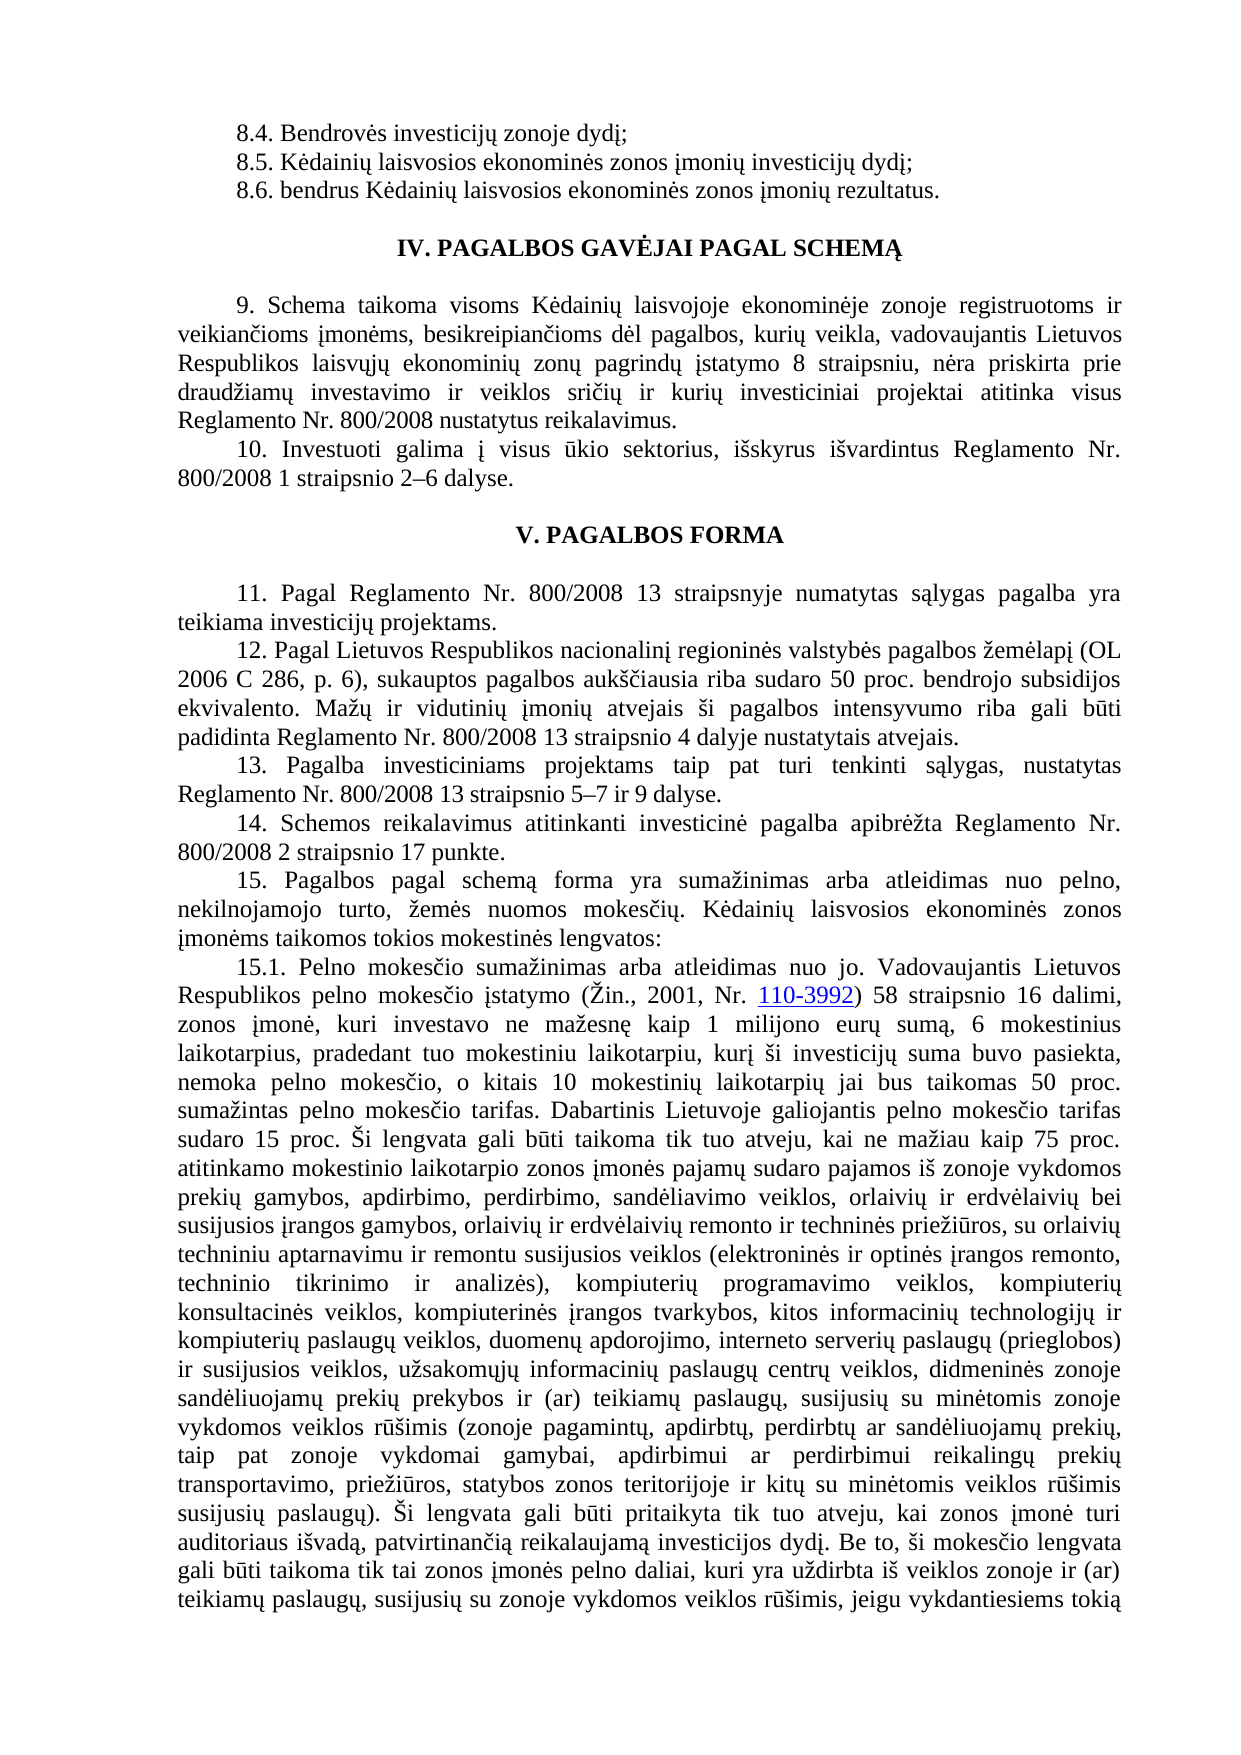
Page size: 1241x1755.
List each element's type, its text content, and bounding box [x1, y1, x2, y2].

text 8.5. Kėdainių laisvosios ekonominės zonos įmonių investicijų dydį; [177, 147, 1122, 176]
text 9. Schema taikoma visoms Kėdainių laisvojoje ekonominėje zonoje registruotoms ir veikiančioms įmonėms, besikreipiančioms dėl pagalbos, kurių veikla, vadovaujantis Lietuvos Respublikos laisvųjų ekonominių zonų pagrindų įstatymo 8 straipsniu, nėra priskirta prie draudžiamų investavimo ir veiklos sričių ir kurių investiciniai projektai atitinka visus Reglamento Nr. 800/2008 nustatytus reikalavimus. [177, 291, 1122, 434]
text IV. PAGALBOS GAVĖJAI PAGAL SCHEMĄ [177, 233, 1122, 262]
text 15.1. Pelno mokesčio sumažinimas arba atleidimas nuo jo. Vadovaujantis Lietuvos Respublikos pelno mokesčio įstatymo (Žin., 2001, Nr. 110-3992) 58 straipsnio 16 dalimi, zonos įmonė, kuri investavo ne mažesnę kaip 1 milijono eurų sumą, 6 mokestinius laikotarpius, pradedant tuo mokestiniu laikotarpiu, kurį ši investicijų suma buvo pasiekta, nemoka pelno mokesčio, o kitais 10 mokestinių laikotarpių jai bus taikomas 50 proc. sumažintas pelno mokesčio tarifas. Dabartinis Lietuvoje galiojantis pelno mokesčio tarifas sudaro 15 proc. Ši lengvata gali būti taikoma tik tuo atveju, kai ne mažiau kaip 75 proc. atitinkamo mokestinio laikotarpio zonos įmonės pajamų sudaro pajamos iš zonoje vykdomos prekių gamybos, apdirbimo, perdirbimo, sandėliavimo veiklos, orlaivių ir erdvėlaivių bei susijusios įrangos gamybos, orlaivių ir erdvėlaivių remonto ir techninės priežiūros, su orlaivių techniniu aptarnavimu ir remontu susijusios veiklos (elektroninės ir optinės įrangos remonto, techninio tikrinimo ir analizės), kompiuterių programavimo veiklos, kompiuterių konsultacinės veiklos, kompiuterinės įrangos tvarkybos, kitos informacinių technologijų ir kompiuterių paslaugų veiklos, duomenų apdorojimo, interneto serverių paslaugų (prieglobos) ir susijusios veiklos, užsakomųjų informacinių paslaugų centrų veiklos, didmeninės zonoje sandėliuojamų prekių prekybos ir (ar) teikiamų paslaugų, susijusių su minėtomis zonoje vykdomos veiklos rūšimis (zonoje pagamintų, apdirbtų, perdirbtų ar sandėliuojamų prekių, taip pat zonoje vykdomai gamybai, apdirbimui ar perdirbimui reikalingų prekių transportavimo, priežiūros, statybos zonos teritorijoje ir kitų su minėtomis veiklos rūšimis susijusių paslaugų). Ši lengvata gali būti pritaikyta tik tuo atveju, kai zonos įmonė turi auditoriaus išvadą, patvirtinančią reikalaujamą investicijos dydį. Be to, ši mokesčio lengvata gali būti taikoma tik tai zonos įmonės pelno daliai, kuri yra uždirbta iš veiklos zonoje ir (ar) teikiamų paslaugų, susijusių su zonoje vykdomos veiklos rūšimis, jeigu vykdantiesiems tokią [177, 952, 1122, 1613]
text 12. Pagal Lietuvos Respublikos nacionalinį regioninės valstybės pagalbos žemėlapį (OL 2006 C 286, p. 6), sukauptos pagalbos aukščiausia riba sudaro 50 proc. bendrojo subsidijos ekvivalento. Mažų ir vidutinių įmonių atvejais ši pagalbos intensyvumo riba gali būti padidinta Reglamento Nr. 800/2008 13 straipsnio 4 dalyje nustatytais atvejais. [177, 636, 1122, 751]
text 13. Pagalba investiciniams projektams taip pat turi tenkinti sąlygas, nustatytas Reglamento Nr. 800/2008 13 straipsnio 5–7 ir 9 dalyse. [177, 751, 1122, 808]
text 8.4. Bendrovės investicijų zonoje dydį; [177, 118, 1122, 147]
text 14. Schemos reikalavimus atitinkanti investicinė pagalba apibrėžta Reglamento Nr. 800/2008 2 straipsnio 17 punkte. [177, 808, 1122, 866]
text 15. Pagalbos pagal schemą forma yra sumažinimas arba atleidimas nuo pelno, nekilnojamojo turto, žemės nuomos mokesčių. Kėdainių laisvosios ekonominės zonos įmonėms taikomos tokios mokestinės lengvatos: [177, 866, 1122, 952]
text 10. Investuoti galima į visus ūkio sektorius, išskyrus išvardintus Reglamento Nr. 800/2008 1 straipsnio 2–6 dalyse. [177, 434, 1122, 492]
text 11. Pagal Reglamento Nr. 800/2008 13 straipsnyje numatytas sąlygas pagalba yra teikiama investicijų projektams. [177, 578, 1122, 636]
text V. PAGALBOS FORMA [177, 521, 1122, 549]
text 8.6. bendrus Kėdainių laisvosios ekonominės zonos įmonių rezultatus. [177, 176, 1122, 204]
